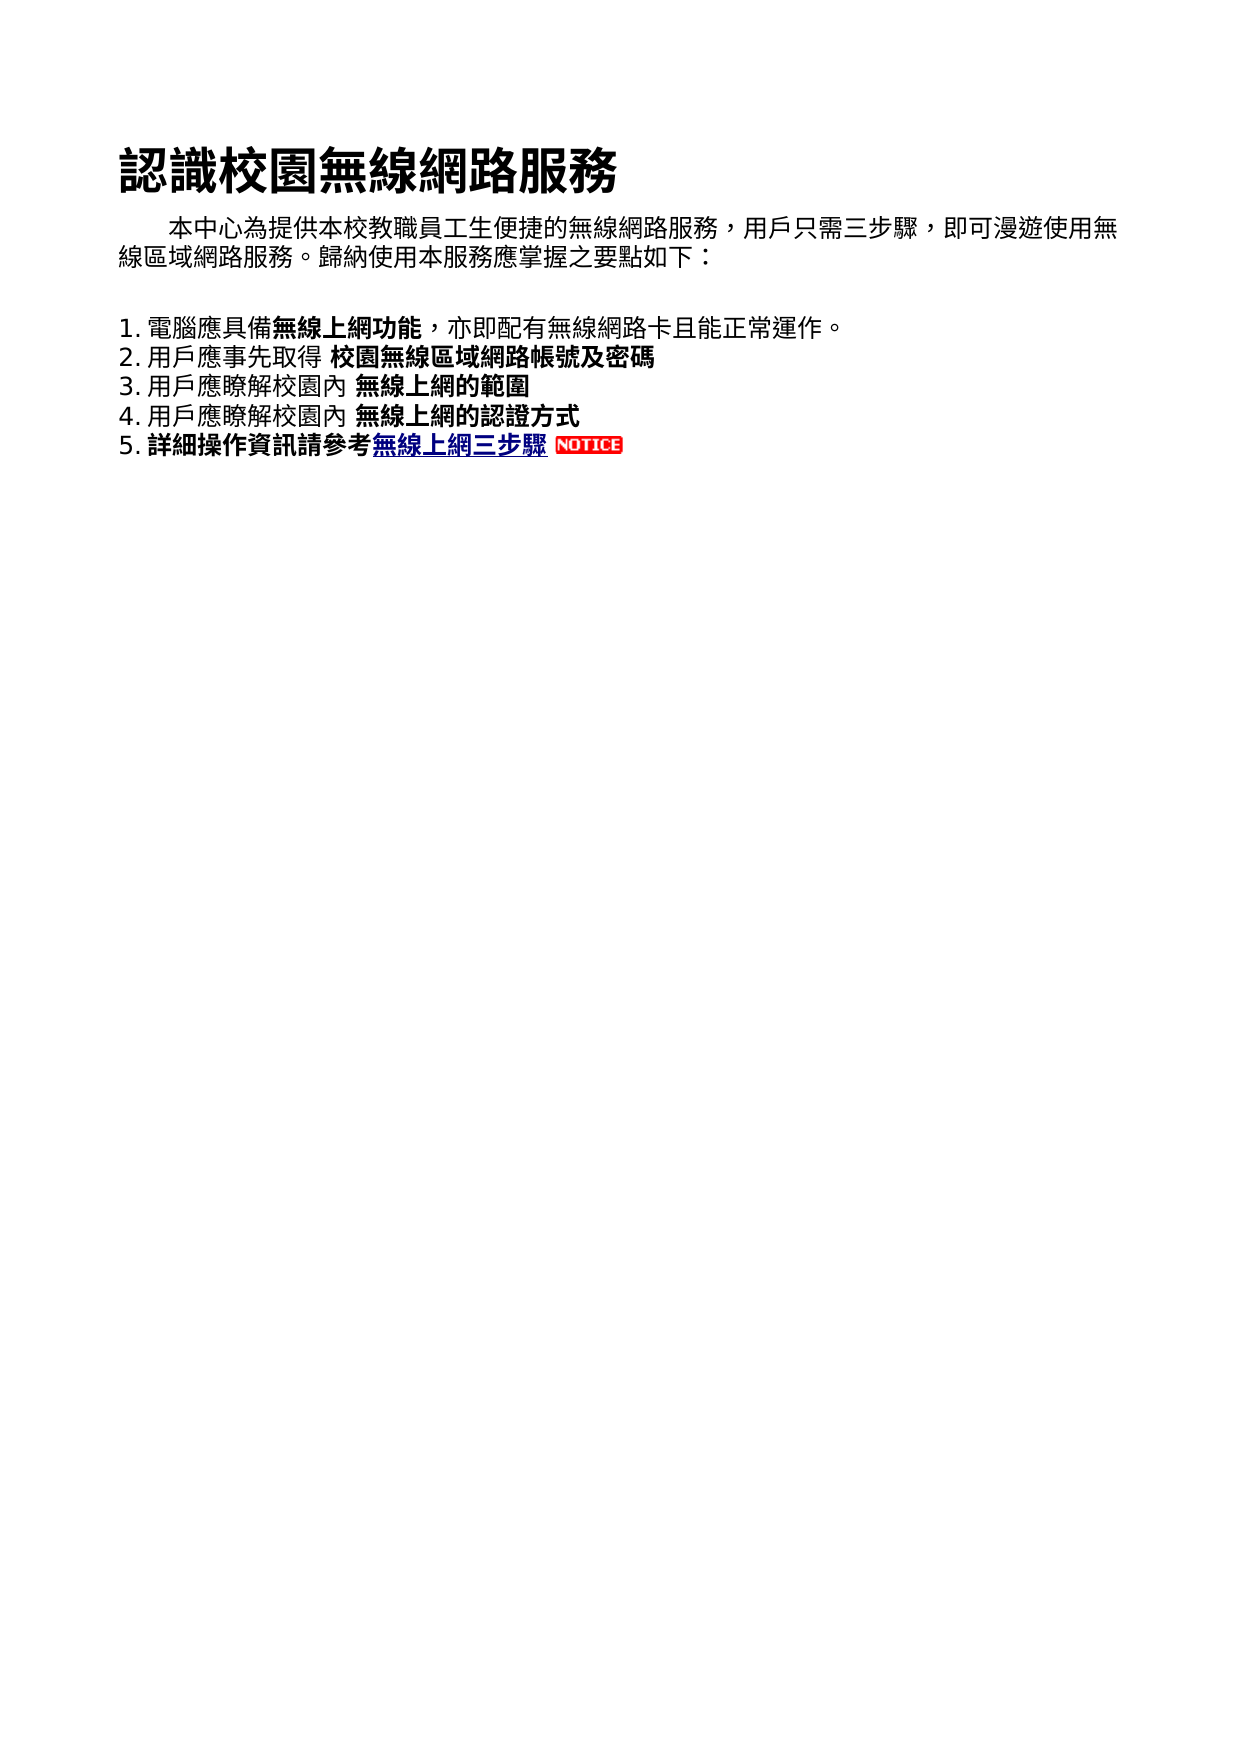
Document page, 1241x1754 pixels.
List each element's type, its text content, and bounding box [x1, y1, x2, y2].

list 用戶應瞭解校園內 無線上網的範圍 [118, 372, 1122, 402]
list 用戶應瞭解校園內 無線上網的認證方式 [118, 402, 1122, 431]
picture [555, 436, 623, 454]
subtitle 認識校園無線網路服務 [118, 143, 1122, 201]
text 本中心為提供本校教職員工生便捷的無線網路服務，用戶只需三步驟，即可漫遊使用無線區域網路服務。歸納使用本服務應掌握之要點如下： [118, 214, 1122, 272]
list 用戶應事先取得 校園無線區域網路帳號及密碼 [118, 343, 1122, 372]
list 電腦應具備無線上網功能，亦即配有無線網路卡且能正常運作。 [118, 314, 1122, 343]
list 詳細操作資訊請參考無線上網三步驟 [118, 431, 1122, 460]
